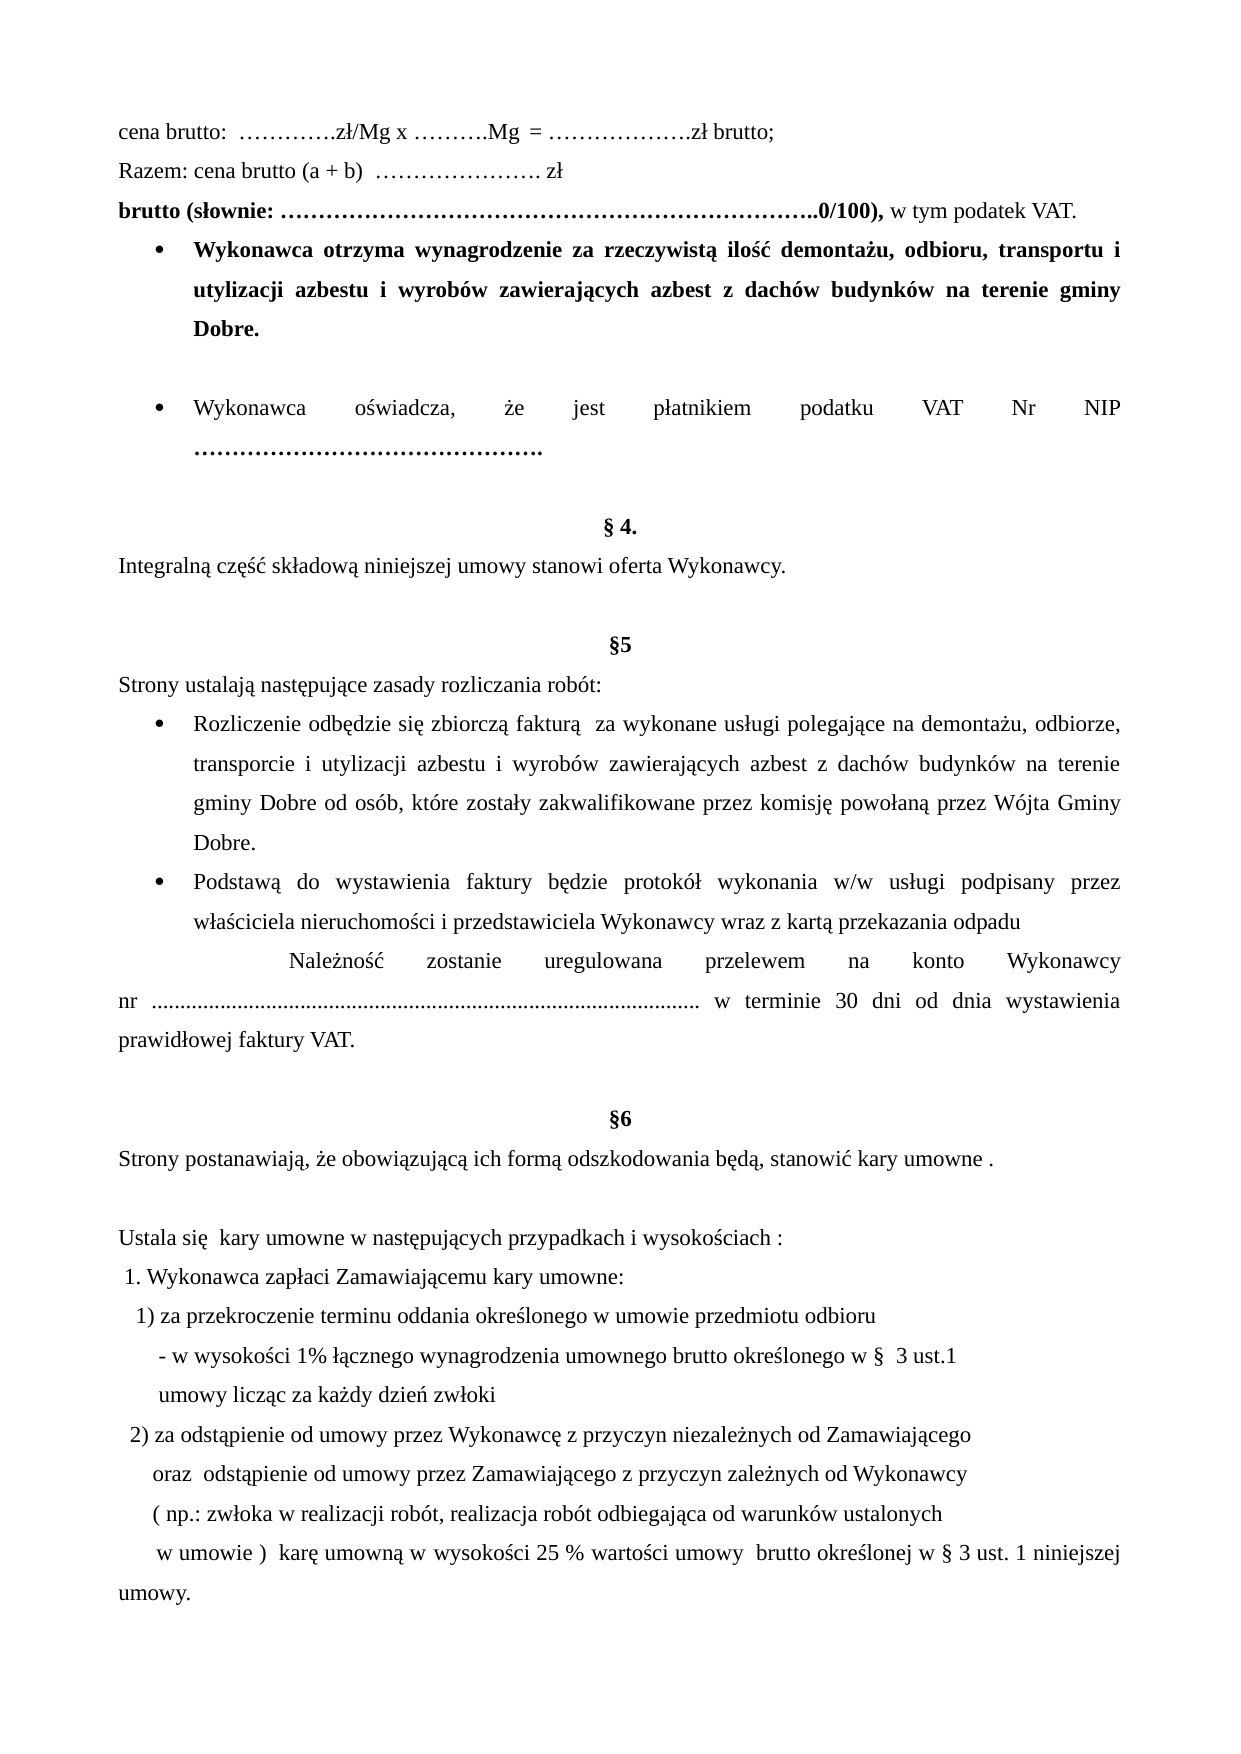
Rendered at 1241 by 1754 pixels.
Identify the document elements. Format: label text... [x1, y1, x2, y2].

text Strony ustalają następujące zasady rozliczania robót: [118, 671, 1122, 697]
text Należność zostanie uregulowana przelewem na konto Wykonawcy nr ................................................................................................ w terminie 30 dni od dnia wystawienia prawidłowej faktury VAT. [118, 947, 1122, 1052]
text 1. Wykonawca zapłaci Zamawiającemu kary umowne: [118, 1263, 1122, 1289]
list Podstawą do wystawienia faktury będzie protokół wykonania w/w usługi podpisany przez właściciela nieruchomości i przedstawiciela Wykonawcy wraz z kartą przekazania odpadu [156, 868, 1122, 934]
text brutto (słownie: ……………………………………………………………..0/100), w tym podatek VAT. [118, 197, 1122, 223]
text §6 [118, 1105, 1122, 1131]
text 2) za odstąpienie od umowy przez Wykonawcę z przyczyn niezależnych od Zamawiającego [118, 1421, 1122, 1447]
text w umowie ) karę umowną w wysokości 25 % wartości umowy brutto określonej w § 3 ust. 1 niniejszej umowy. [118, 1539, 1122, 1605]
list Wykonawca otrzyma wynagrodzenie za rzeczywistą ilość demontażu, odbioru, transportu i utylizacji azbestu i wyrobów zawierających azbest z dachów budynków na terenie gminy Dobre. [156, 237, 1122, 342]
text ( np.: zwłoka w realizacji robót, realizacja robót odbiegająca od warunków ustalonych [118, 1500, 1122, 1526]
text cena brutto: ………….zł/Mg x ……….Mg = ……………….zł brutto; [118, 118, 1122, 144]
text Strony postanawiają, że obowiązującą ich formą odszkodowania będą, stanowić kary umowne . [118, 1144, 1122, 1171]
text §5 [118, 631, 1122, 658]
text umowy licząc za każdy dzień zwłoki [118, 1381, 1122, 1408]
list Rozliczenie odbędzie się zbiorczą fakturą za wykonane usługi polegające na demontażu, odbiorze, transporcie i utylizacji azbestu i wyrobów zawierających azbest z dachów budynków na terenie gminy Dobre od osób, które zostały zakwalifikowane przez komisję powołaną przez Wójta Gminy Dobre. [156, 710, 1122, 855]
text 1) za przekroczenie terminu oddania określonego w umowie przedmiotu odbioru [118, 1302, 1122, 1329]
text Integralną część składową niniejszej umowy stanowi oferta Wykonawcy. [118, 552, 1122, 579]
list Wykonawca oświadcza, że jest płatnikiem podatku VAT Nr NIP ………………………………………. [156, 394, 1122, 460]
text - w wysokości 1% łącznego wynagrodzenia umownego brutto określonego w § 3 ust.1 [118, 1342, 1122, 1368]
text Razem: cena brutto (a + b) …………………. zł [118, 158, 1122, 184]
text § 4. [118, 513, 1122, 539]
text oraz odstąpienie od umowy przez Zamawiającego z przyczyn zależnych od Wykonawcy [118, 1460, 1122, 1487]
text Ustala się kary umowne w następujących przypadkach i wysokościach : [118, 1223, 1122, 1250]
